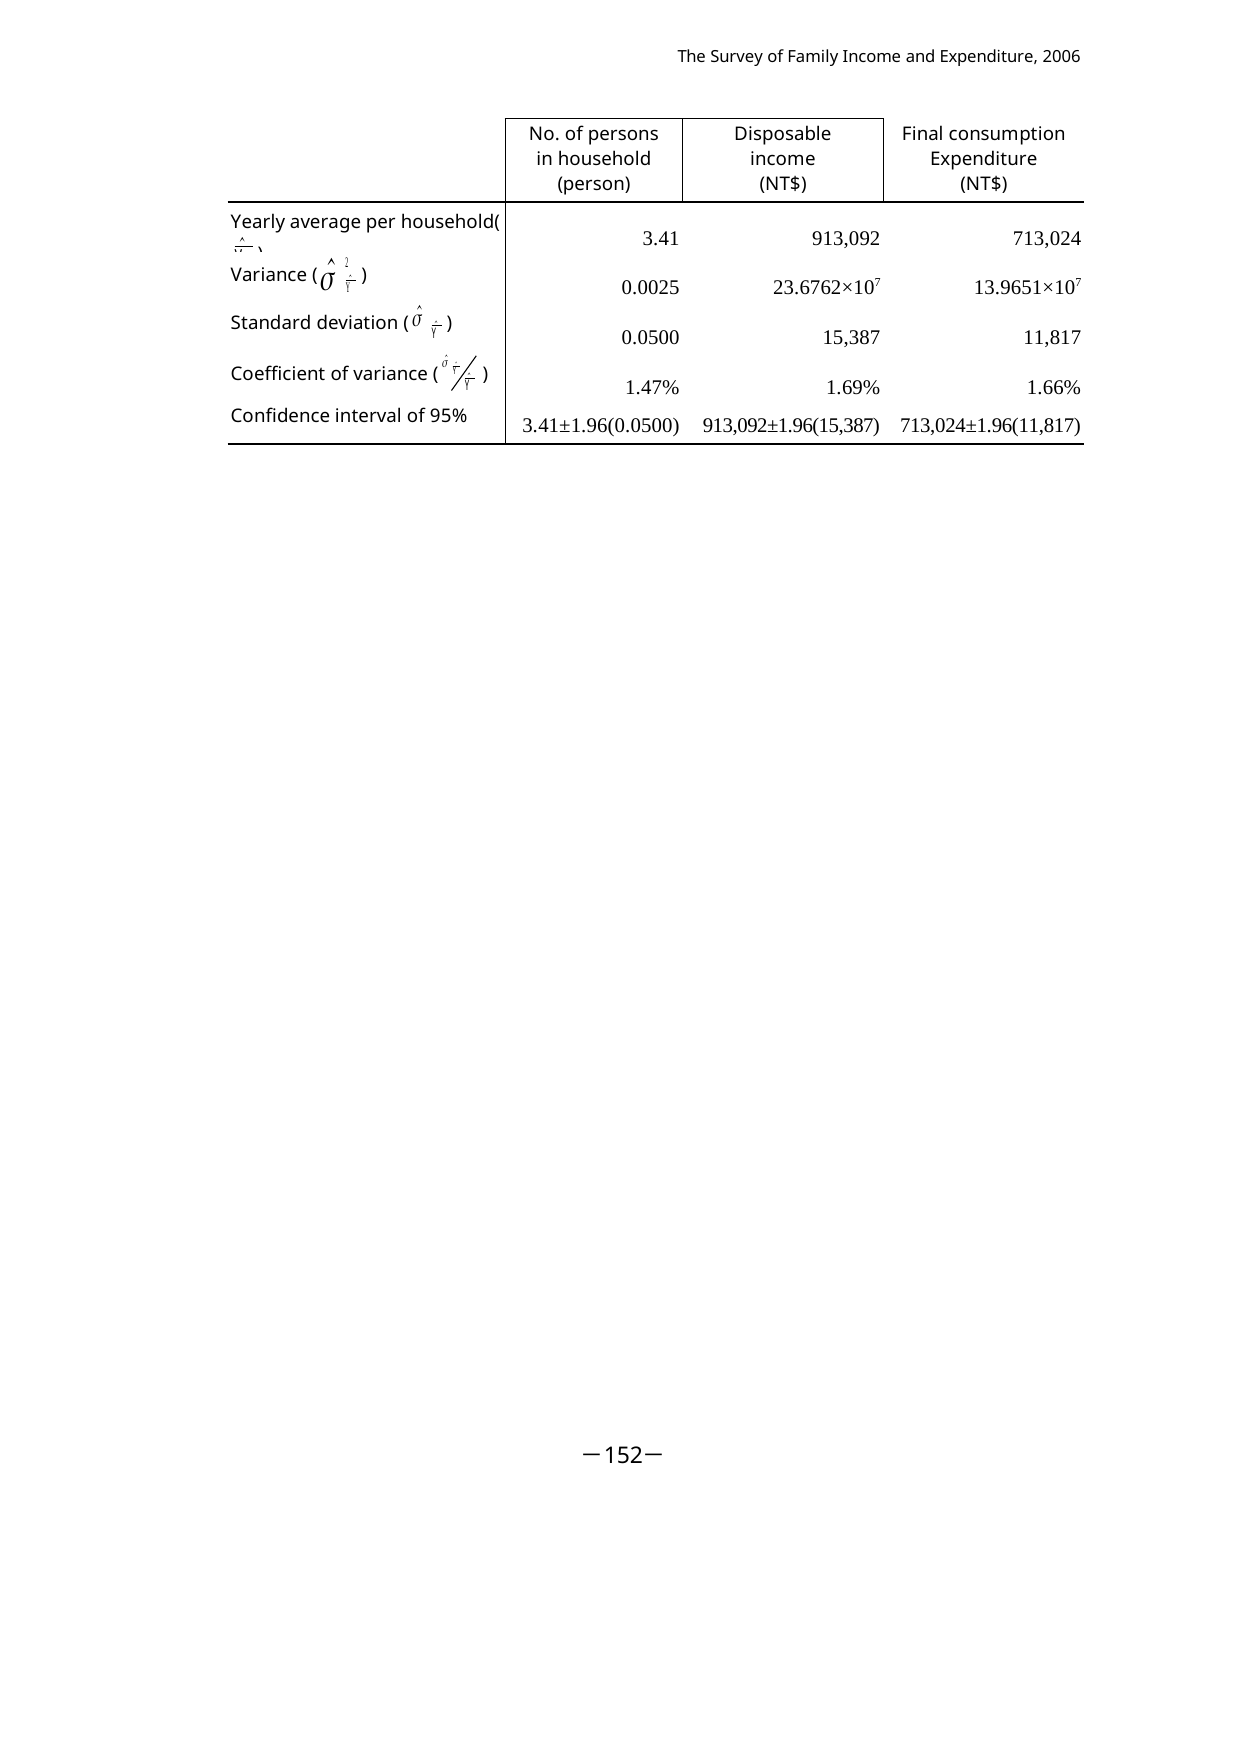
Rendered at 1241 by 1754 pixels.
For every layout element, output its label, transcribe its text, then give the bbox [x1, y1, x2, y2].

table_cell Variance () [228, 251, 505, 301]
table_cell 15,387 [682, 301, 883, 351]
table_cell 713,024±1.96(11,817) [883, 401, 1084, 443]
table_cell Standard deviation () [228, 301, 505, 351]
table_cell 0.0025 [506, 251, 682, 301]
table_cell 11,817 [883, 301, 1084, 351]
table_cell 913,092±1.96(15,387) [682, 401, 883, 443]
table_cell 1.66% [883, 351, 1084, 401]
table_cell 13.9651×107 [883, 251, 1084, 301]
table_cell 0.0500 [506, 301, 682, 351]
table_cell Disposable income (NT$) [683, 119, 883, 201]
table_cell 23.6762×107 [682, 251, 883, 301]
table_cell [228, 118, 505, 201]
table_cell 3.41 [506, 203, 682, 251]
table_cell 1.47% [506, 351, 682, 401]
table_cell No. of persons in household (person) [506, 119, 682, 201]
table_cell Coefficient of variance () [228, 351, 505, 401]
table_cell 913,092 [682, 203, 883, 251]
table_cell 1.69% [682, 351, 883, 401]
table_cell Yearly average per household() [228, 203, 505, 251]
table_cell Final consumption Expenditure (NT$) [884, 118, 1084, 201]
table_cell Confidence interval of 95% [228, 401, 505, 443]
table_cell 713,024 [883, 203, 1084, 251]
table_cell 3.41±1.96(0.0500) [506, 401, 682, 443]
